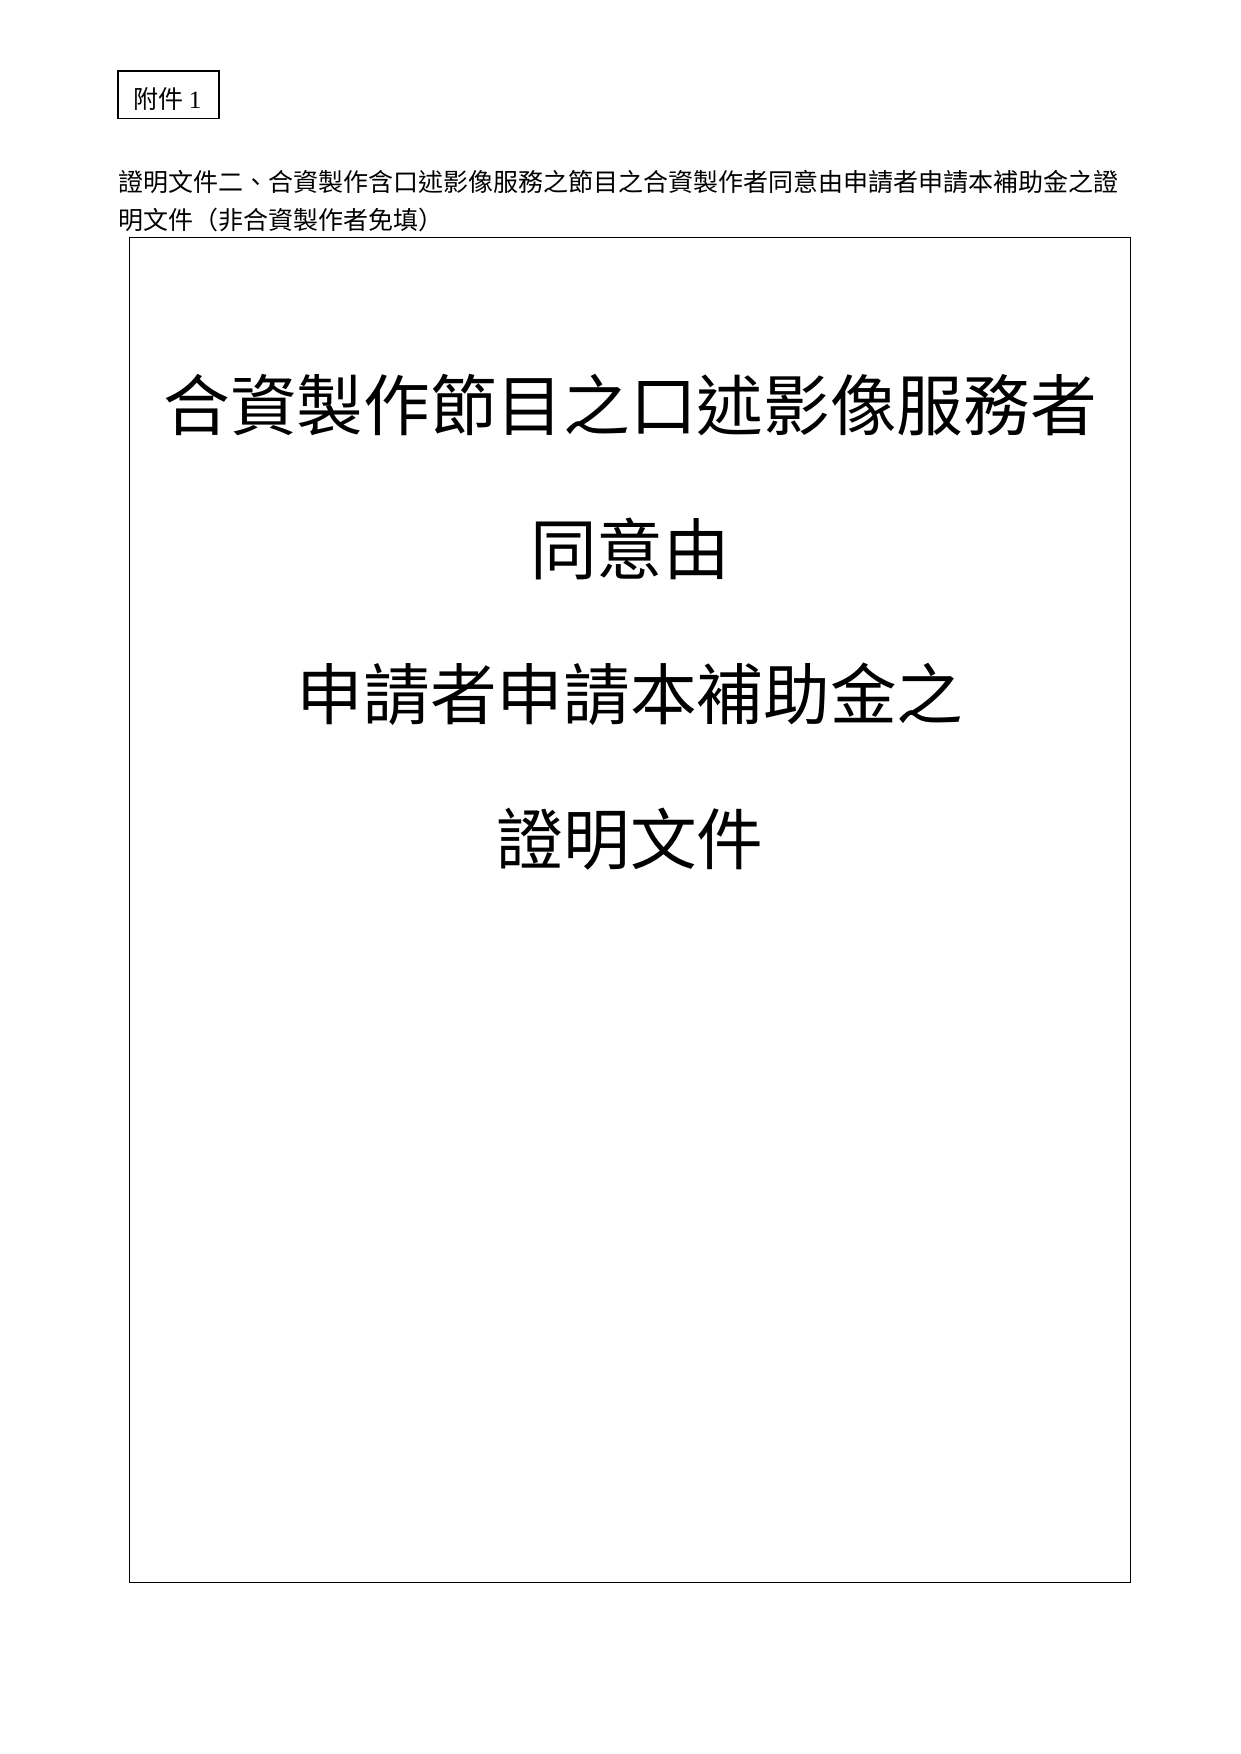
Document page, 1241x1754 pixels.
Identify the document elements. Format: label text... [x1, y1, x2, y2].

table_header 合資製作節目之口述影像服務者同意由 申請者申請本補助金之 證明文件 [130, 238, 1130, 1582]
text 證明文件二、合資製作含口述影像服務之節目之合資製作者同意由申請者申請本補助金之證明文件（非合資製作者免填） [118, 162, 1122, 237]
